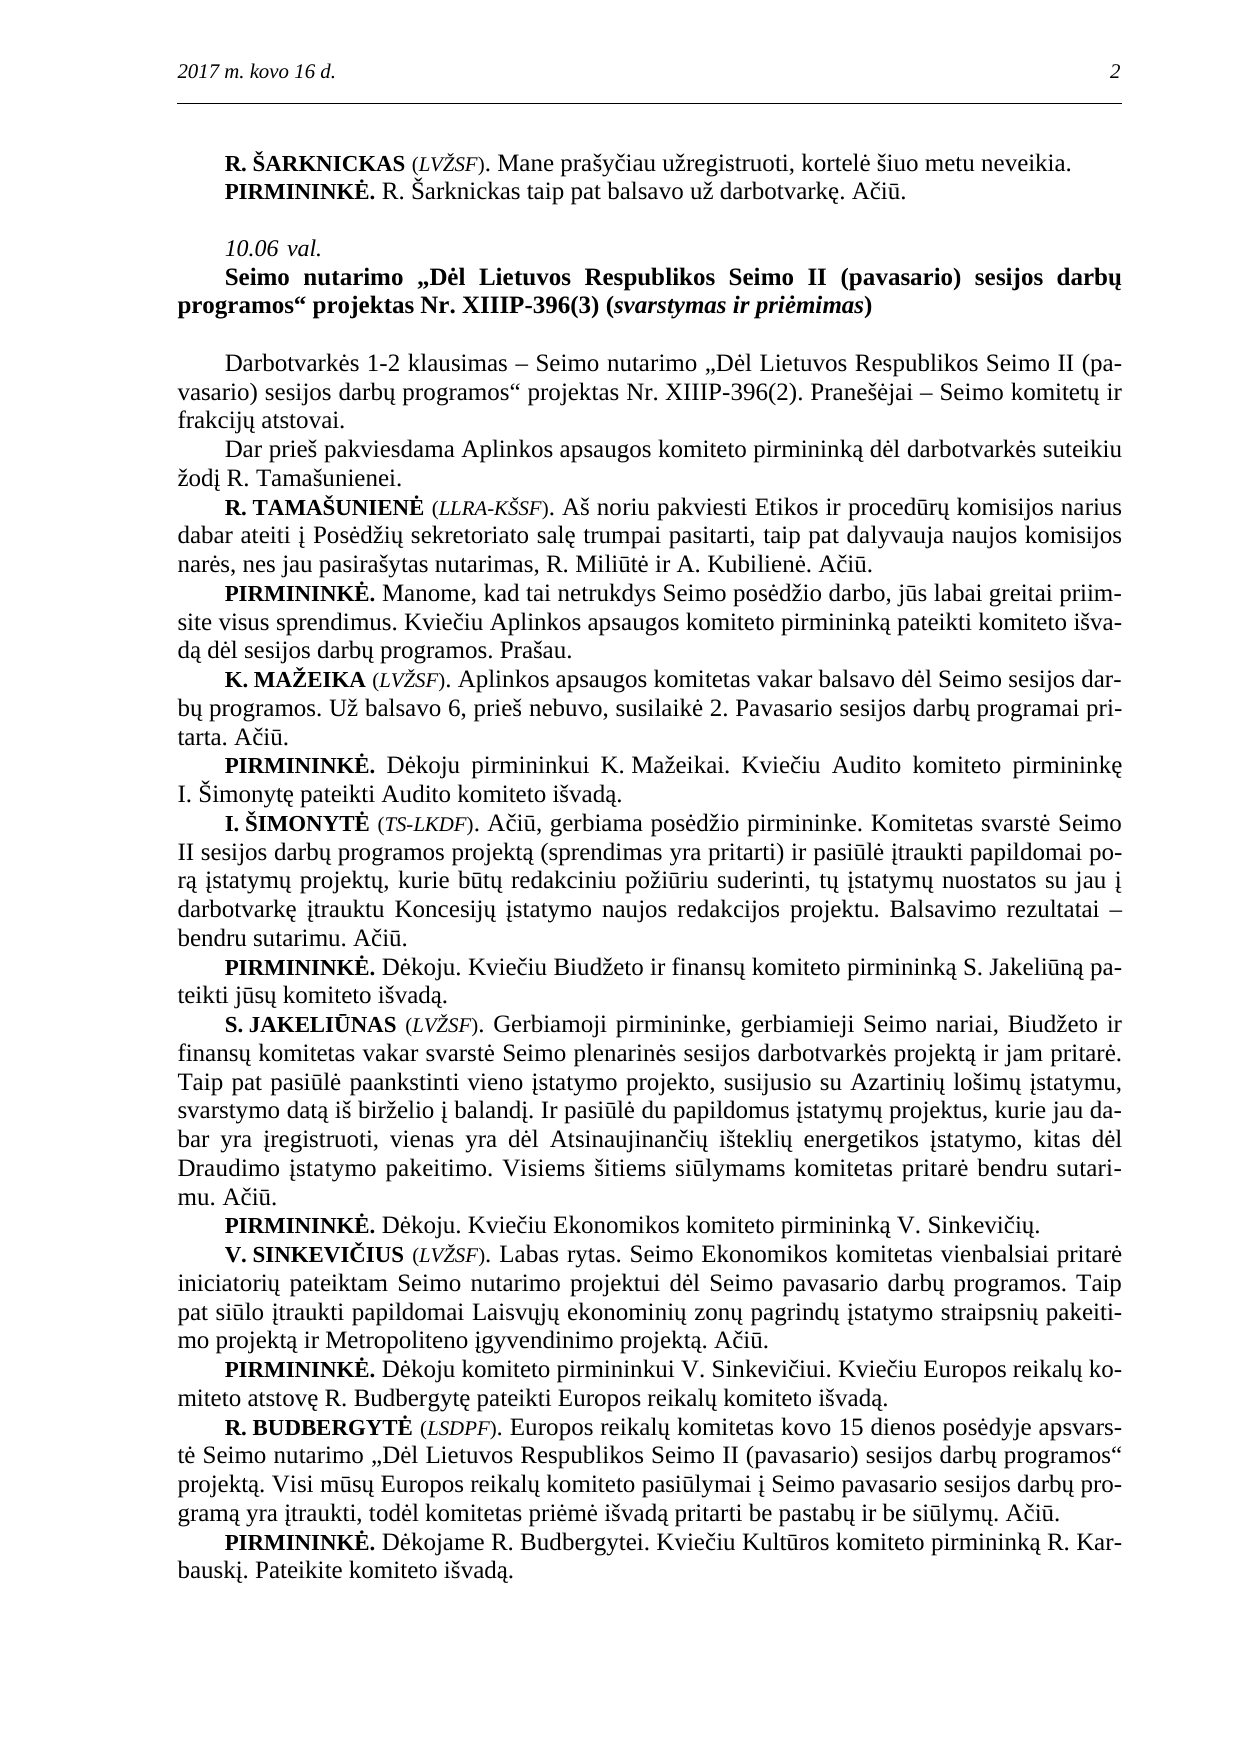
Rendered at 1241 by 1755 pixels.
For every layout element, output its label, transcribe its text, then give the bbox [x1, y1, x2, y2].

text PIRMININKĖ. Dė­ko­ju. Kvie­čiu Eko­no­mi­kos ko­mi­te­to pir­mi­nin­ką V. Sin­ke­vi­čių. [177, 1210, 1122, 1239]
text I. ŠIMONYTĖ (TS-LKDF). Ačiū, ger­bia­ma po­sė­džio pir­mi­nin­ke. Ko­mi­te­tas svars­tė Sei­mo II se­si­jos dar­bų pro­gra­mos pro­jek­tą (spren­di­mas yra pri­tar­ti) ir pa­siū­lė įtrauk­ti pa­pil­do­mai po­rą įsta­ty­mų pro­jek­tų, ku­rie bū­tų re­dak­ci­niu po­žiū­riu su­de­rin­ti, tų įsta­ty­mų nuo­sta­tos su jau į dar­bo­tvarkę įtrauk­tu Kon­ce­si­jų įsta­ty­mo nau­jos re­dak­ci­jos pro­jek­tu. Bal­sa­vi­mo re­zul­ta­tai – ben­dru su­ta­ri­mu. Ačiū. [177, 808, 1122, 952]
text Dar prieš pa­kvies­da­ma Ap­lin­kos ap­sau­gos ko­mi­te­to pir­mi­nin­ką dėl dar­bo­tvarkės su­tei­kiu žo­dį R. Ta­ma­šu­nie­nei. [177, 434, 1122, 492]
text Dar­bo­tvarkės 1-2 klau­si­mas – Sei­mo nu­ta­ri­mo „Dėl Lie­tu­vos Res­pub­li­kos Sei­mo II (pa­va­sa­rio) se­si­jos dar­bų pro­gra­mos“ pro­jek­tas Nr. XIIIP-396(2). Pra­ne­šė­jai – Sei­mo ko­mi­te­tų ir frak­ci­jų at­sto­vai. [177, 348, 1122, 434]
text PIRMININKĖ. Dė­ko­ja­me R. Bud­ber­gy­tei. Kvie­čiu Kul­tū­ros ko­mi­te­to pir­mi­nin­ką R. Kar­baus­kį. Pa­tei­ki­te ko­mi­te­to iš­va­dą. [177, 1527, 1122, 1584]
text R. TAMAŠUNIENĖ (LLRA-KŠSF). Aš no­riu pa­kvies­ti Eti­kos ir pro­ce­dū­rų ko­mi­si­jos na­rius da­bar at­ei­ti į Po­sė­džių sek­re­to­ria­to sa­lę trum­pai pa­si­tar­ti, taip pat da­ly­vau­ja nau­jos ko­mi­si­jos na­rės, nes jau pa­si­ra­šy­tas nu­ta­ri­mas, R. Mi­liū­tė ir A. Ku­bi­lie­nė. Ačiū. [177, 492, 1122, 578]
text PIRMININKĖ. Ma­no­me, kad tai ne­truk­dys Sei­mo po­sė­džio dar­bo, jūs la­bai grei­tai pri­im­si­te vi­sus spren­di­mus. Kvie­čiu Ap­lin­kos ap­sau­gos ko­mi­te­to pir­mi­nin­ką pa­teik­ti ko­mi­te­to iš­va­dą dėl se­si­jos dar­bų pro­gra­mos. Pra­šau. [177, 578, 1122, 664]
text V. SINKEVIČIUS (LVŽSF). La­bas ry­tas. Sei­mo Eko­no­mi­kos ko­mi­te­tas vien­bal­siai pri­ta­rė ini­cia­to­rių pa­teik­tam Sei­mo nu­ta­ri­mo pro­jek­tui dėl Sei­mo pa­va­sa­rio dar­bų pro­gra­mos. Taip pat siū­lo įtrauk­ti pa­pil­do­mai Lais­vų­jų eko­no­mi­nių zo­nų pa­grin­dų įsta­ty­mo straips­nių pa­kei­ti­mo pro­jek­tą ir Met­ro­po­li­te­no įgy­ven­di­ni­mo pro­jek­tą. Ačiū. [177, 1239, 1122, 1354]
text 10.06 val. [224, 234, 1122, 262]
text PIRMININKĖ. Dė­ko­ju pir­mi­nin­kui K. Ma­žei­kai. Kvie­čiu Au­di­to ko­mi­te­to pir­mi­nin­kę I. Ši­mo­ny­tę pa­teik­ti Au­di­to ko­mi­te­to iš­va­dą. [177, 750, 1122, 808]
text PIRMININKĖ. Dė­ko­ju ko­mi­te­to pir­mi­nin­kui V. Sin­ke­vi­čiui. Kvie­čiu Eu­ro­pos rei­ka­lų ko­mi­te­to at­sto­vę R. Bud­ber­gy­tę pa­teik­ti Eu­ro­pos rei­ka­lų ko­mi­te­to iš­va­dą. [177, 1354, 1122, 1412]
text K. MAŽEIKA (LVŽSF). Ap­lin­kos ap­sau­gos ko­mi­te­tas va­kar bal­sa­vo dėl Sei­mo se­si­jos dar­bų pro­gra­mos. Už bal­sa­vo 6, prieš ne­bu­vo, su­si­lai­kė 2. Pa­va­sa­rio se­si­jos dar­bų pro­gra­mai pri­tar­ta. Ačiū. [177, 664, 1122, 750]
text Sei­mo nu­ta­ri­mo „Dėl Lie­tu­vos Res­pub­li­kos Sei­mo II (pa­va­sa­rio) se­si­jos dar­bų progra­mos“ pro­jek­tas Nr. XIIIP-396(3) (svars­ty­mas ir pri­ėmi­mas) [177, 262, 1122, 319]
text S. JAKELIŪNAS (LVŽSF). Ger­bia­mo­ji pir­mi­nin­ke, ger­bia­mie­ji Sei­mo na­riai, Biu­dže­to ir fi­nan­sų ko­mi­te­tas va­kar svars­tė Sei­mo ple­na­ri­nės se­si­jos dar­bo­tvarkės pro­jek­tą ir jam pri­ta­rė. Taip pat pa­siū­lė pa­anks­tin­ti vie­no įsta­ty­mo pro­jek­to, su­si­ju­sio su Azar­ti­nių lo­ši­mų įsta­ty­mu, svars­ty­mo da­tą iš bir­že­lio į ba­lan­dį. Ir pa­siū­lė du pa­pil­do­mus įsta­ty­mų pro­jek­tus, ku­rie jau da­bar yra įre­gist­ruo­ti, vie­nas yra dėl At­si­nau­ji­nan­čių iš­tek­lių ener­ge­ti­kos įsta­ty­mo, ki­tas dėl Drau­di­mo įsta­ty­mo pa­kei­ti­mo. Vi­siems ši­tiems siū­ly­mams ko­mi­te­tas pri­ta­rė ben­dru su­ta­ri­mu. Ačiū. [177, 1009, 1122, 1210]
text R. BUDBERGYTĖ (LSDPF). Eu­ro­pos rei­ka­lų ko­mi­te­tas ko­vo 15 die­nos po­sė­dy­je ap­svars­tė Sei­mo nu­ta­ri­mo „Dėl Lie­tu­vos Res­pub­li­kos Sei­mo II (pa­va­sa­rio) se­si­jos dar­bų pro­gra­mos“ pro­jek­tą. Vi­si mū­sų Eu­ro­pos rei­ka­lų ko­mi­te­to pa­siū­ly­mai į Sei­mo pa­va­sa­rio se­si­jos dar­bų pro­gra­mą yra įtrauk­ti, to­dėl ko­mi­te­tas pri­ėmė iš­va­dą pri­tar­ti be pa­sta­bų ir be siū­ly­mų. Ačiū. [177, 1412, 1122, 1527]
text PIRMININKĖ. Dė­ko­ju. Kvie­čiu Biu­dže­to ir fi­nan­sų ko­mi­te­to pir­mi­nin­ką S. Ja­ke­liū­ną pa­teik­ti jū­sų ko­mi­te­to iš­va­dą. [177, 952, 1122, 1009]
text R. ŠARKNICKAS (LVŽSF). Ma­ne pra­šy­čiau už­re­gist­ruo­ti, kor­te­lė šiuo me­tu ne­vei­kia. [177, 148, 1122, 176]
text PIRMININKĖ. R. Šar­knic­kas taip pat bal­sa­vo už dar­bo­tvarkę. Ačiū. [177, 176, 1122, 205]
